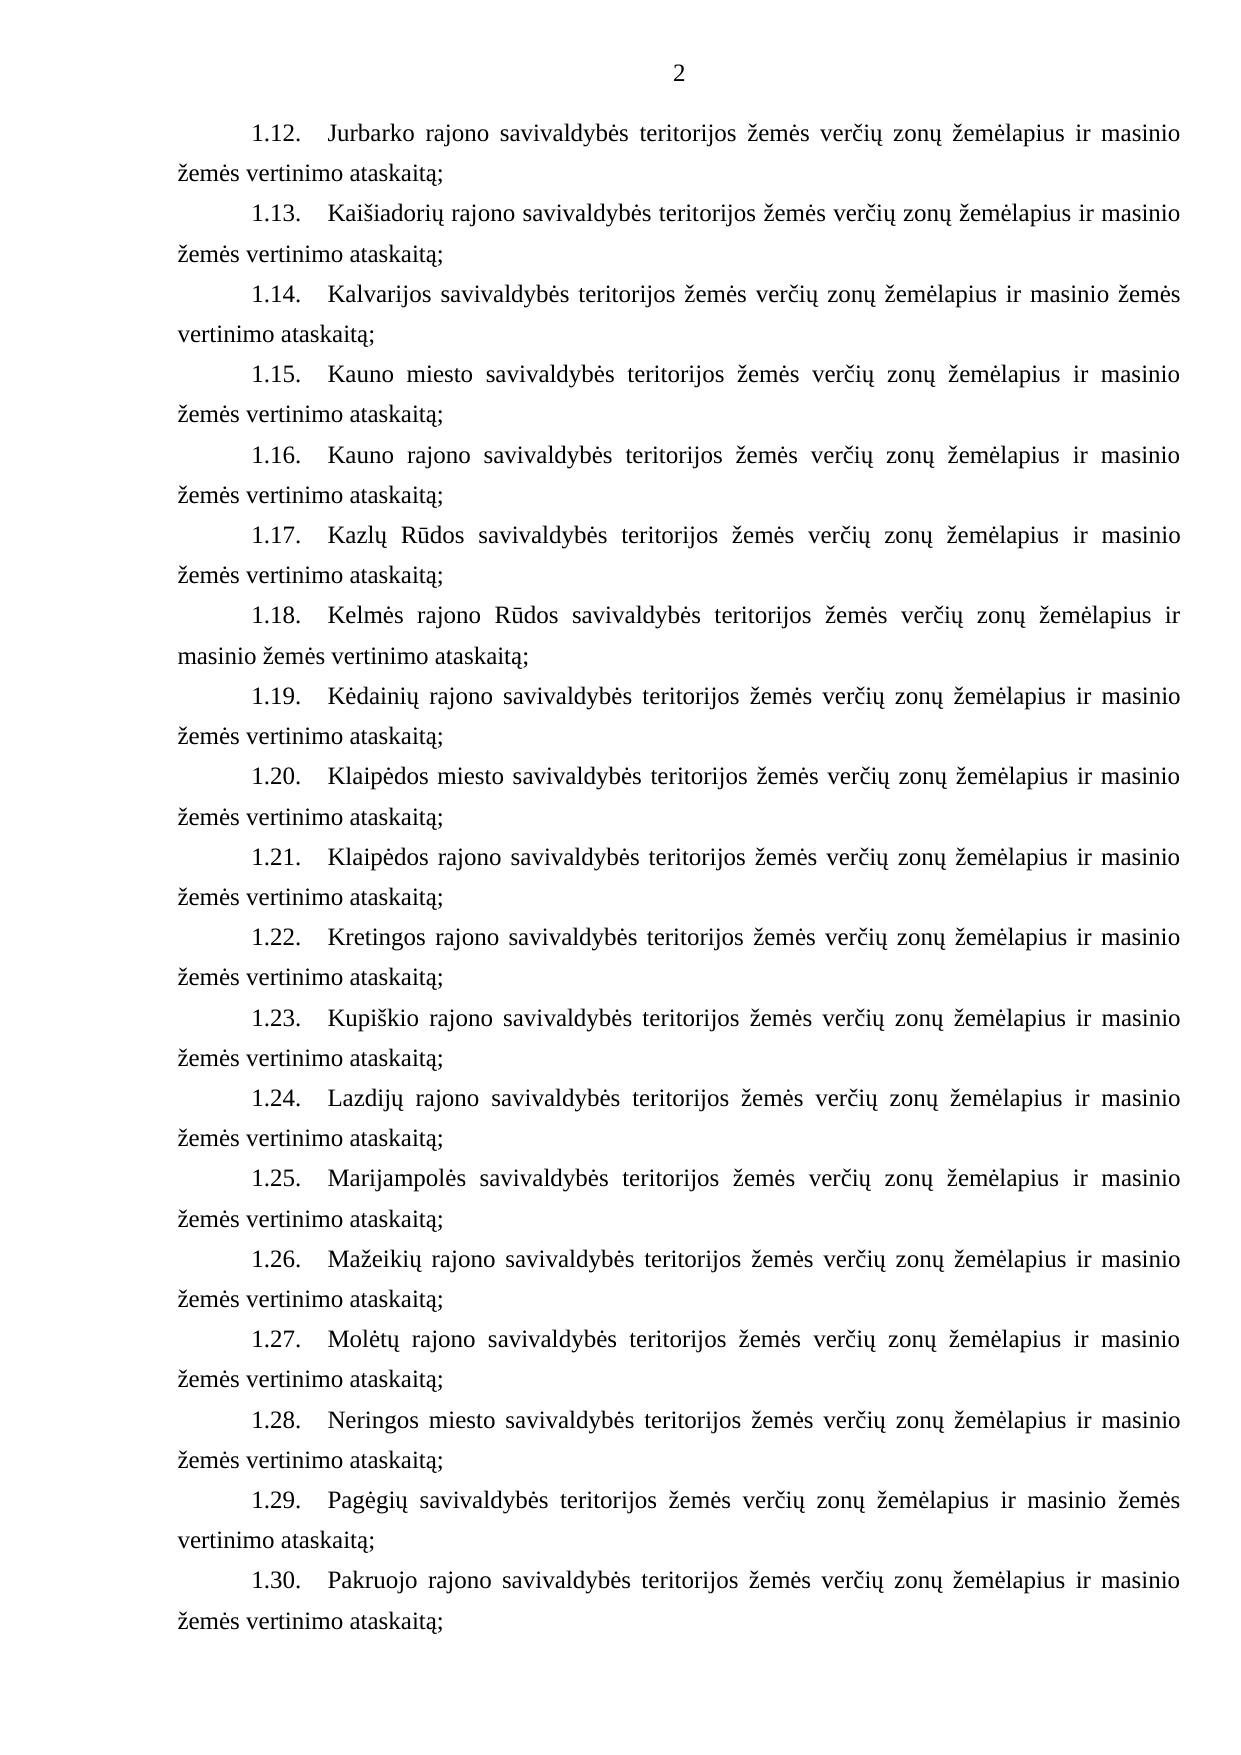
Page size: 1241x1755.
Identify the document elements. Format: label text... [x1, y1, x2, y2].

text 1.16. Kauno rajono savivaldybės teritorijos žemės verčių zonų žemėlapius ir masinio žemės vertinimo ataskaitą; [177, 440, 1181, 509]
text 1.27. Molėtų rajono savivaldybės teritorijos žemės verčių zonų žemėlapius ir masinio žemės vertinimo ataskaitą; [177, 1324, 1181, 1393]
text 1.23. Kupiškio rajono savivaldybės teritorijos žemės verčių zonų žemėlapius ir masinio žemės vertinimo ataskaitą; [177, 1003, 1181, 1072]
text 1.18. Kelmės rajono Rūdos savivaldybės teritorijos žemės verčių zonų žemėlapius ir masinio žemės vertinimo ataskaitą; [177, 601, 1181, 669]
text 1.17. Kazlų Rūdos savivaldybės teritorijos žemės verčių zonų žemėlapius ir masinio žemės vertinimo ataskaitą; [177, 520, 1181, 589]
text 1.30. Pakruojo rajono savivaldybės teritorijos žemės verčių zonų žemėlapius ir masinio žemės vertinimo ataskaitą; [177, 1566, 1181, 1634]
text 1.22. Kretingos rajono savivaldybės teritorijos žemės verčių zonų žemėlapius ir masinio žemės vertinimo ataskaitą; [177, 922, 1181, 991]
text 1.19. Kėdainių rajono savivaldybės teritorijos žemės verčių zonų žemėlapius ir masinio žemės vertinimo ataskaitą; [177, 681, 1181, 750]
text 1.24. Lazdijų rajono savivaldybės teritorijos žemės verčių zonų žemėlapius ir masinio žemės vertinimo ataskaitą; [177, 1083, 1181, 1152]
text 1.20. Klaipėdos miesto savivaldybės teritorijos žemės verčių zonų žemėlapius ir masinio žemės vertinimo ataskaitą; [177, 761, 1181, 830]
text 1.14. Kalvarijos savivaldybės teritorijos žemės verčių zonų žemėlapius ir masinio žemės vertinimo ataskaitą; [177, 279, 1181, 348]
text 1.25. Marijampolės savivaldybės teritorijos žemės verčių zonų žemėlapius ir masinio žemės vertinimo ataskaitą; [177, 1163, 1181, 1232]
text 1.13. Kaišiadorių rajono savivaldybės teritorijos žemės verčių zonų žemėlapius ir masinio žemės vertinimo ataskaitą; [177, 198, 1181, 267]
text 1.21. Klaipėdos rajono savivaldybės teritorijos žemės verčių zonų žemėlapius ir masinio žemės vertinimo ataskaitą; [177, 842, 1181, 911]
text 1.26. Mažeikių rajono savivaldybės teritorijos žemės verčių zonų žemėlapius ir masinio žemės vertinimo ataskaitą; [177, 1244, 1181, 1313]
text 1.29. Pagėgių savivaldybės teritorijos žemės verčių zonų žemėlapius ir masinio žemės vertinimo ataskaitą; [177, 1485, 1181, 1554]
text 1.15. Kauno miesto savivaldybės teritorijos žemės verčių zonų žemėlapius ir masinio žemės vertinimo ataskaitą; [177, 359, 1181, 428]
text 1.28. Neringos miesto savivaldybės teritorijos žemės verčių zonų žemėlapius ir masinio žemės vertinimo ataskaitą; [177, 1405, 1181, 1474]
text 1.12. Jurbarko rajono savivaldybės teritorijos žemės verčių zonų žemėlapius ir masinio žemės vertinimo ataskaitą; [177, 118, 1181, 187]
